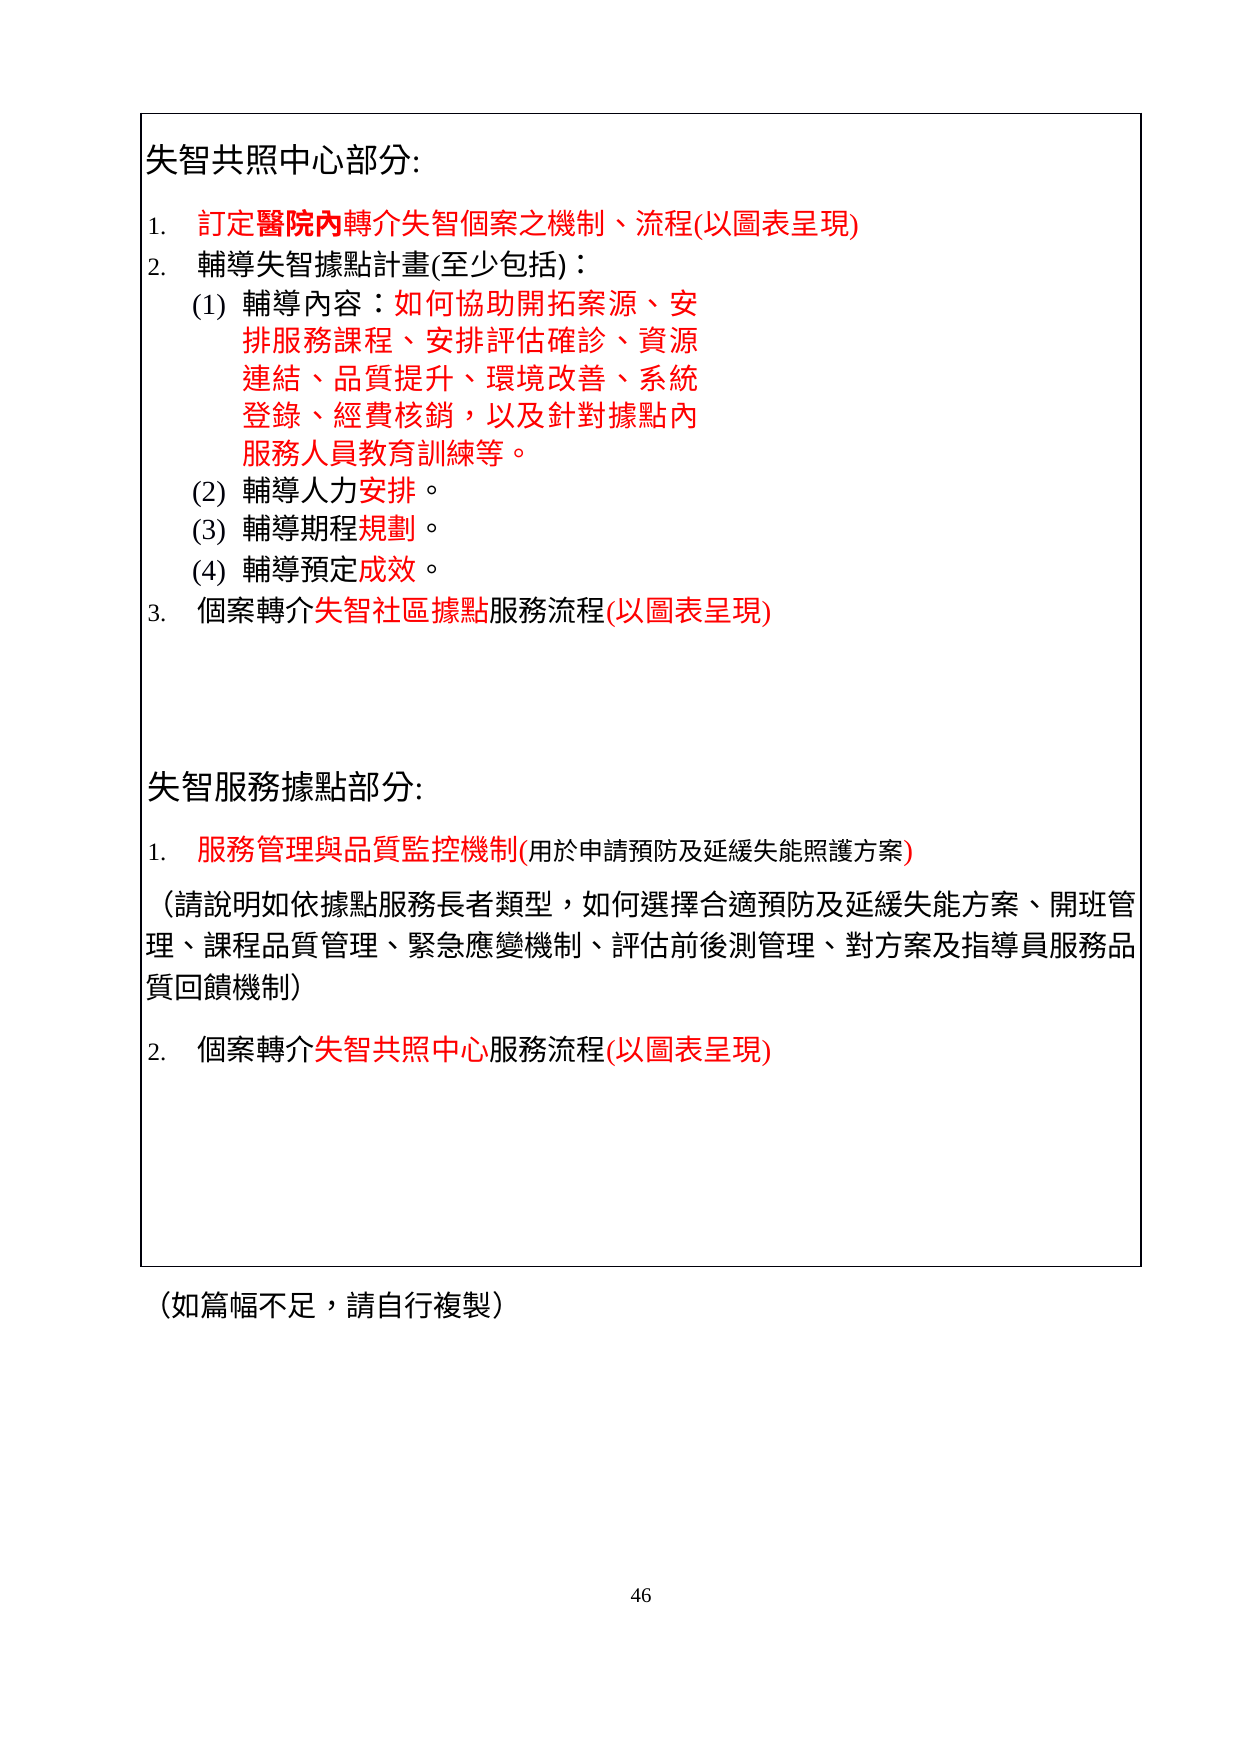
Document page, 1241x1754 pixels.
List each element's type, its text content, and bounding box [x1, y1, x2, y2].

text （如篇幅不足，請自行複製） [142, 1280, 1140, 1326]
table_cell 失智共照中心部分: 訂定醫院內轉介失智個案之機制、流程(以圖表呈現) 輔導失智據點計畫(至少包括)： 輔導內容：如何協助開拓案源、安排服務課程、安排評估確診、資源連結、品質提升、環境改善、系統登錄、經費核銷，以及針對據點內服務人員教育訓練等。 輔導人力安排。 輔導期程規劃。 輔導預定成效。 個案轉介失智社區據點服務流程(以圖表呈現) 失智服務據點部分: 服務管理與品質監控機制(用於申請預防及延緩失能照護方案) （請說明如依據點服務長者類型，如何選擇合適預防及延緩失能方案、開班管理、課程品質管理、緊急應變機制、評估前後測管理、對方案及指導員服務品質回饋機制） 個案轉介失智共照中心服務流程(以圖表呈現) [142, 114, 1140, 1266]
